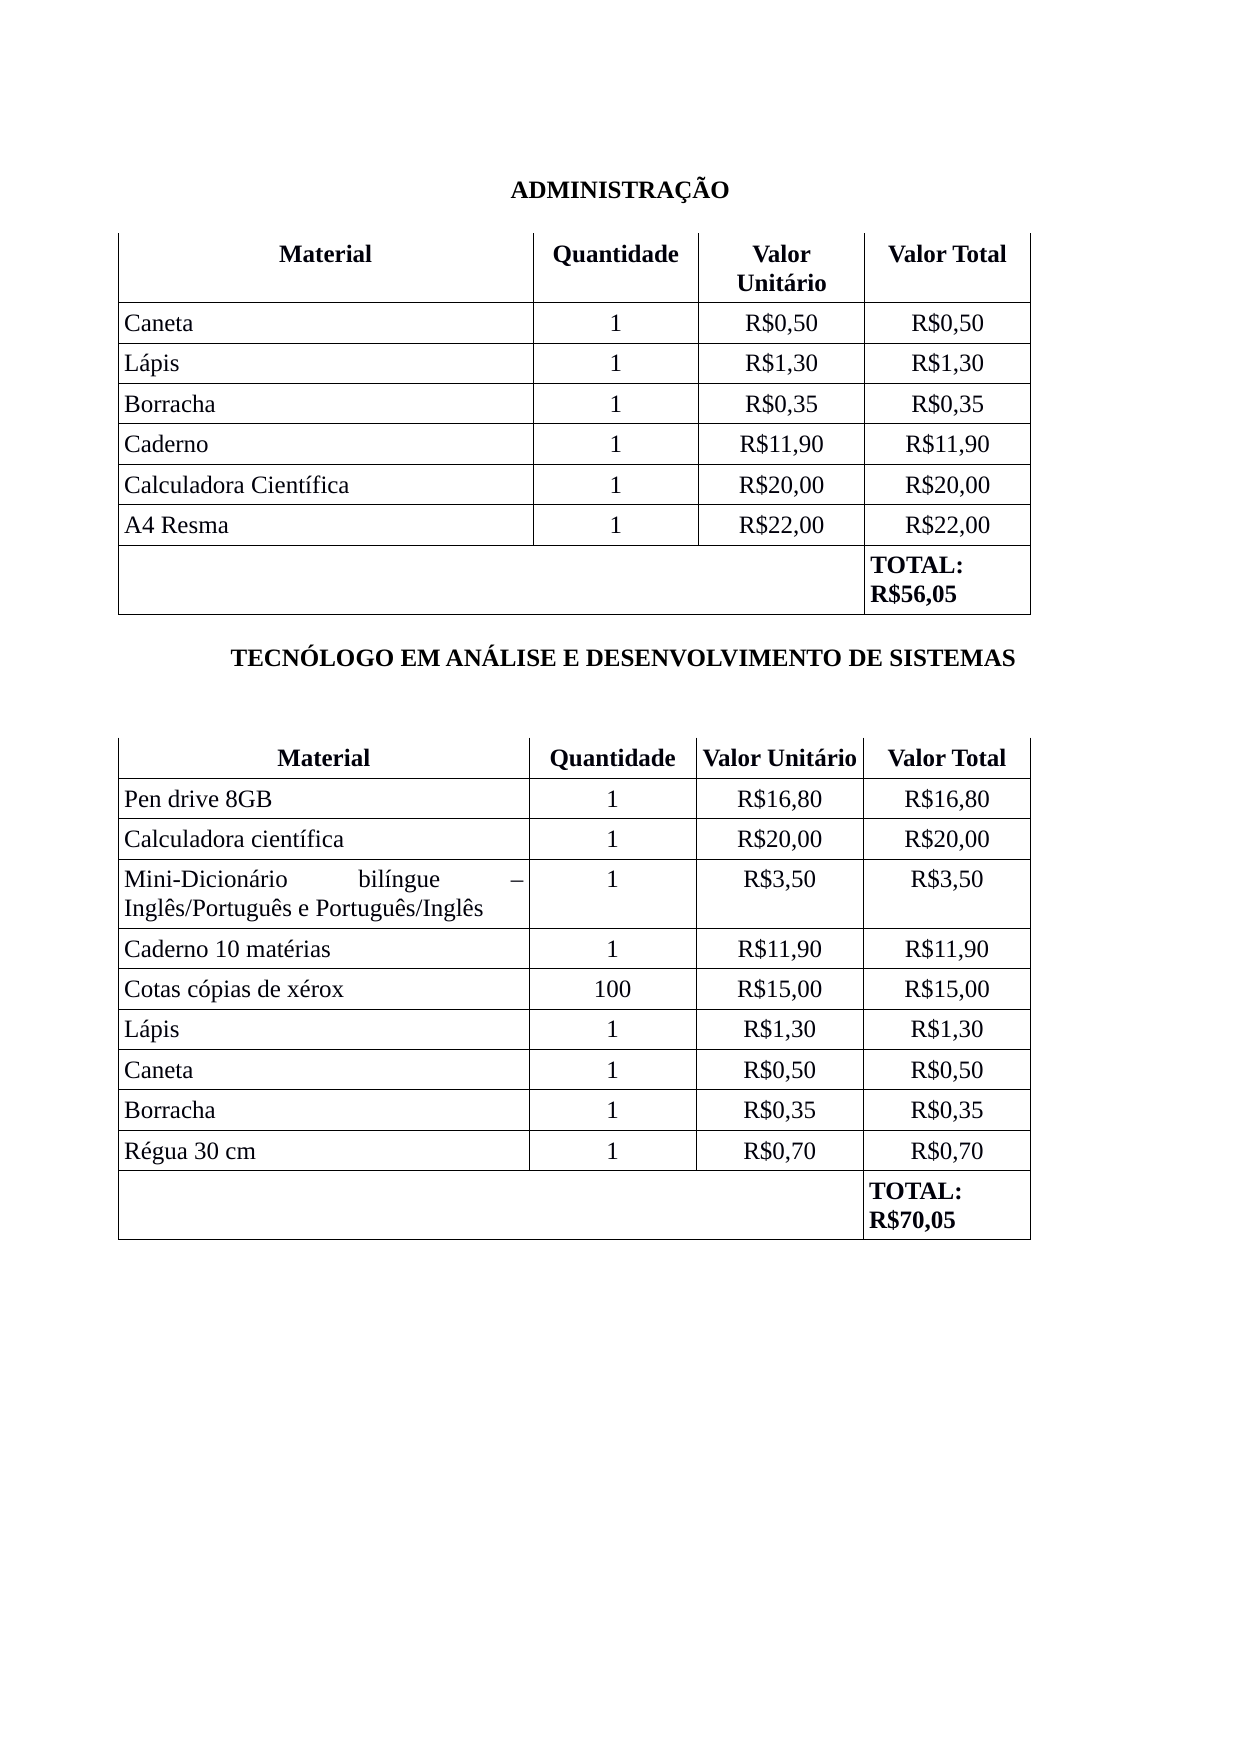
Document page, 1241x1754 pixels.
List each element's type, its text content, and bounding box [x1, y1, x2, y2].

table_cell R$16,80 [864, 779, 1030, 818]
table_cell R$0,50 [865, 303, 1030, 342]
table_cell R$0,70 [864, 1131, 1030, 1170]
table_cell R$20,00 [699, 465, 864, 504]
table_cell R$0,50 [699, 303, 864, 342]
table_cell 1 [534, 465, 698, 504]
text ADMINISTRAÇÃO [118, 176, 1122, 204]
table_cell R$0,50 [697, 1050, 863, 1089]
table_header Quantidade [534, 233, 698, 302]
table_cell Calculadora científica [119, 819, 529, 858]
table_cell [119, 1171, 863, 1239]
table_cell R$3,50 [864, 860, 1030, 928]
table_cell 1 [530, 929, 696, 968]
table_cell R$20,00 [865, 465, 1030, 504]
table_cell 1 [534, 344, 698, 383]
table_cell 1 [534, 384, 698, 423]
table_cell Pen drive 8GB [119, 779, 529, 818]
table_cell Régua 30 cm [119, 1131, 529, 1170]
table_cell 1 [530, 819, 696, 858]
table_cell Borracha [119, 1090, 529, 1130]
table_cell R$22,00 [865, 505, 1030, 544]
table_cell R$22,00 [699, 505, 864, 544]
table_cell R$11,90 [697, 929, 863, 968]
table_cell R$3,50 [697, 860, 863, 928]
table_cell Caneta [119, 1050, 529, 1089]
table_cell R$1,30 [864, 1010, 1030, 1049]
table_cell 1 [534, 505, 698, 544]
table_cell 1 [530, 860, 696, 928]
table_cell R$11,90 [865, 424, 1030, 464]
table_cell Caderno [119, 424, 533, 464]
table_cell R$16,80 [697, 779, 863, 818]
table_header Material [119, 738, 529, 778]
table_cell R$15,00 [864, 969, 1030, 1008]
table_cell R$0,35 [697, 1090, 863, 1130]
table_cell R$1,30 [865, 344, 1030, 383]
table_header Valor Total [864, 738, 1030, 778]
table_cell A4 Resma [119, 505, 533, 544]
table_cell Cotas cópias de xérox [119, 969, 529, 1008]
table_cell R$20,00 [697, 819, 863, 858]
table_cell R$15,00 [697, 969, 863, 1008]
table_cell [119, 546, 864, 614]
table_cell Borracha [119, 384, 533, 423]
table_cell TOTAL: R$70,05 [864, 1171, 1030, 1239]
table_cell 1 [530, 1131, 696, 1170]
table_cell R$11,90 [699, 424, 864, 464]
table_cell Lápis [119, 1010, 529, 1049]
table_cell R$0,35 [864, 1090, 1030, 1130]
table_header Valor Unitário [697, 738, 863, 778]
table_header Valor Unitário [699, 233, 864, 302]
table_cell R$11,90 [864, 929, 1030, 968]
table_cell 1 [534, 424, 698, 464]
table_cell 1 [534, 303, 698, 342]
table_cell TOTAL: R$56,05 [865, 546, 1030, 614]
table_cell Calculadora Científica [119, 465, 533, 504]
table_cell R$20,00 [864, 819, 1030, 858]
table_cell Caneta [119, 303, 533, 342]
table_cell 1 [530, 1050, 696, 1089]
table_cell Mini-Dicionário bilíngue – Inglês/Português e Português/Inglês [119, 860, 529, 928]
table_cell 100 [530, 969, 696, 1008]
table_header Valor Total [865, 233, 1030, 302]
table_cell 1 [530, 1090, 696, 1130]
table_cell R$0,35 [699, 384, 864, 423]
table_cell Caderno 10 matérias [119, 929, 529, 968]
table_cell 1 [530, 779, 696, 818]
table_cell R$0,70 [697, 1131, 863, 1170]
table_cell Lápis [119, 344, 533, 383]
table_cell 1 [530, 1010, 696, 1049]
table_header Material [119, 233, 533, 302]
table_cell R$0,35 [865, 384, 1030, 423]
table_cell R$1,30 [699, 344, 864, 383]
table_cell R$1,30 [697, 1010, 863, 1049]
table_header Quantidade [530, 738, 696, 778]
text TECNÓLOGO EM ANÁLISE E DESENVOLVIMENTO DE SISTEMAS [118, 643, 1122, 671]
table_cell R$0,50 [864, 1050, 1030, 1089]
